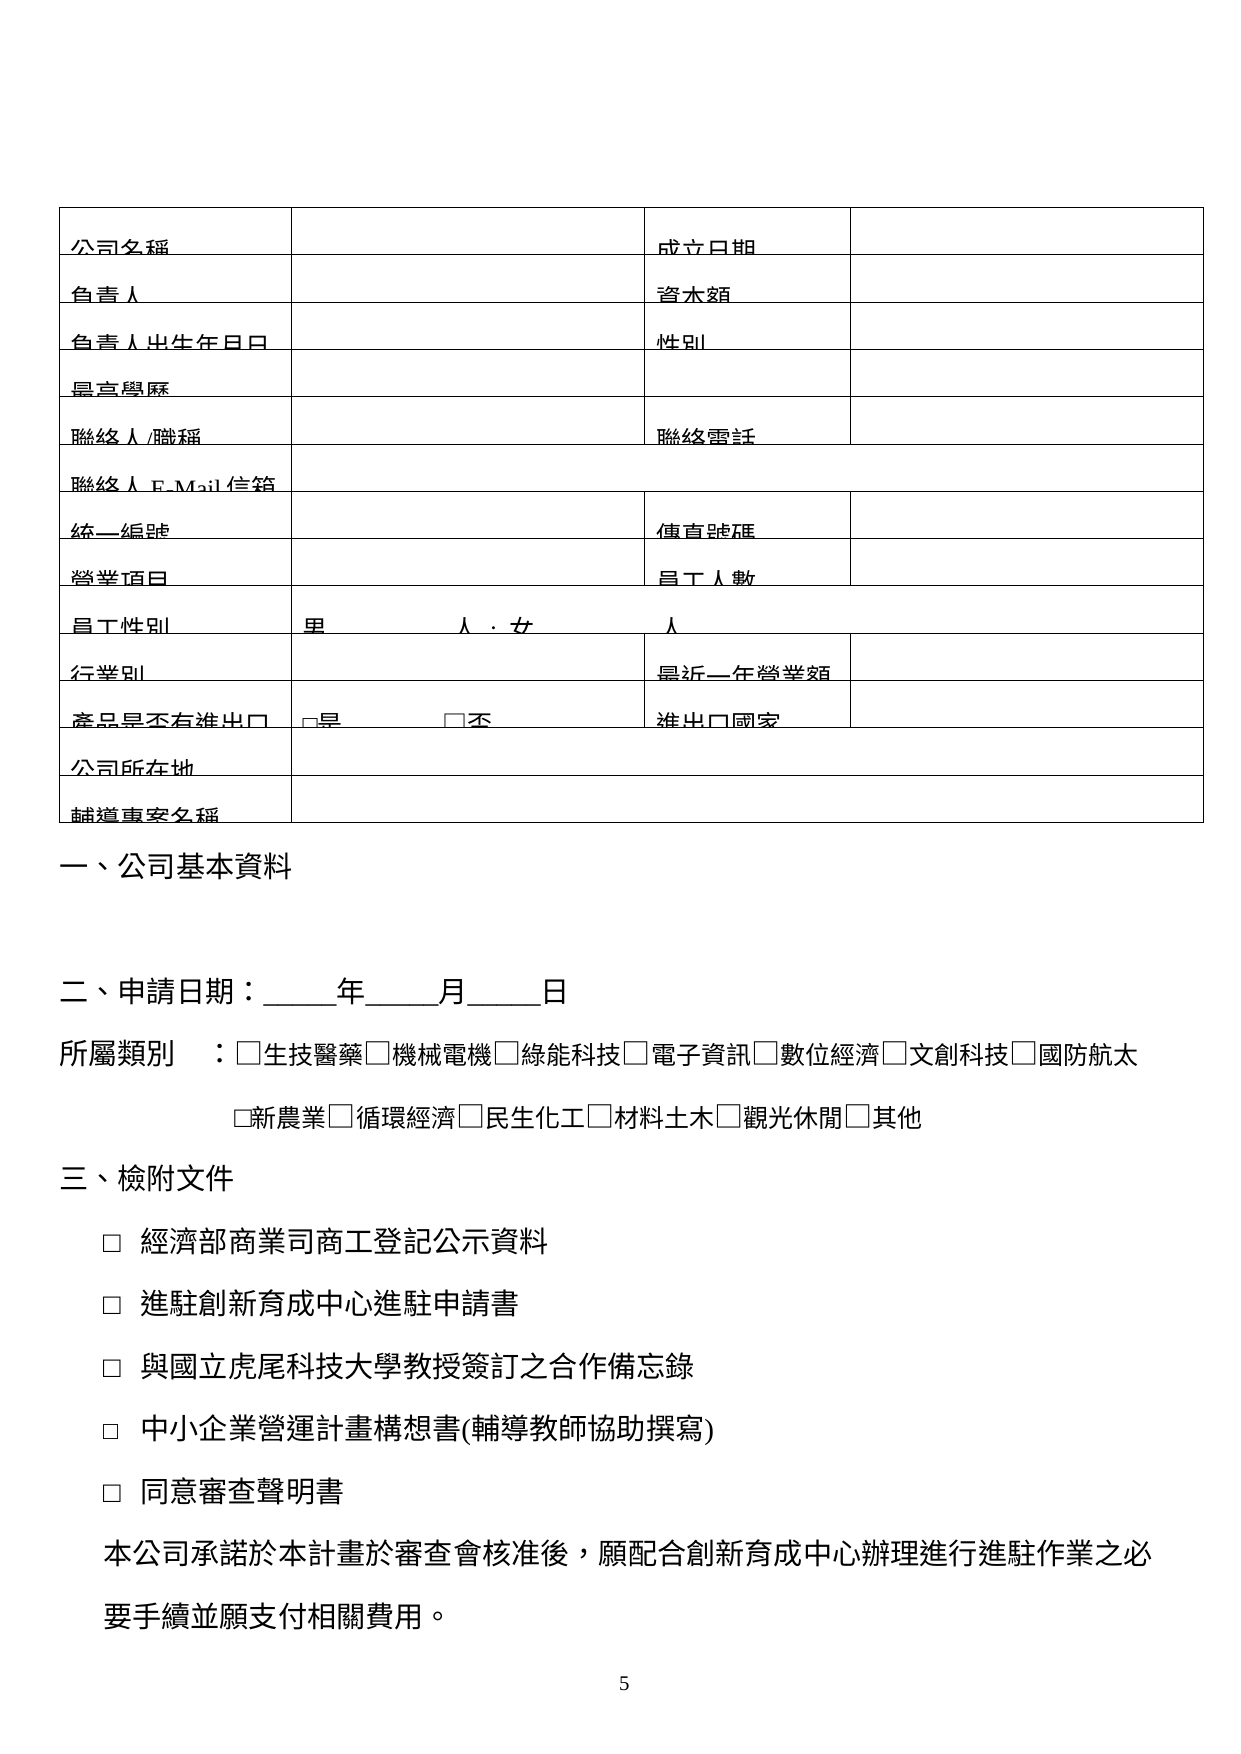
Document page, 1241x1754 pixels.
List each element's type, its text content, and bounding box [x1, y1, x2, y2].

text 一、公司基本資料 [59, 823, 1181, 885]
table_cell [851, 255, 1203, 302]
table_cell 傳真號碼 [645, 492, 850, 538]
table_cell [292, 539, 644, 585]
table_cell 負責人出生年月日 [60, 303, 291, 349]
table_cell [292, 634, 644, 680]
table_cell 負責人 [60, 255, 291, 302]
table_cell [851, 397, 1203, 443]
table_cell [292, 492, 644, 538]
table_cell [292, 728, 1203, 774]
table_cell [292, 445, 1203, 491]
table_cell [292, 303, 644, 349]
table_cell [851, 303, 1203, 349]
table_cell □是 □否 [292, 681, 644, 727]
table_cell 公司所在地 [60, 728, 291, 774]
table_cell [292, 776, 1203, 822]
list 中小企業營運計畫構想書(輔導教師協助撰寫) [103, 1385, 1181, 1448]
list 經濟部商業司商工登記公示資料 [103, 1198, 1181, 1260]
table_cell [851, 350, 1203, 396]
table_cell [851, 492, 1203, 538]
text 三、檢附文件 [59, 1135, 1181, 1198]
table_header 成立日期 [645, 208, 850, 254]
table_cell 行業別 [60, 634, 291, 680]
table_cell 員工人數 [645, 539, 850, 585]
table_cell 男 人 ; 女 人 [292, 586, 1203, 633]
list 與國立虎尾科技大學教授簽訂之合作備忘錄 [103, 1323, 1181, 1385]
table_cell 聯絡人/職稱 [60, 397, 291, 443]
table_cell 員工性別 [60, 586, 291, 633]
text 本公司承諾於本計畫於審查會核准後，願配合創新育成中心辦理進行進駐作業之必要手續並願支付相關費用。 [103, 1510, 1181, 1635]
table_cell 聯絡人E-Mail信箱 [60, 445, 291, 491]
table_cell 統一編號 [60, 492, 291, 538]
text □新農業□循環經濟□民生化工□材料土木□觀光休閒□其他 [59, 1073, 1181, 1135]
table_cell [292, 397, 644, 443]
text 二、申請日期：_____年_____月_____日 [59, 948, 1181, 1010]
table_cell 性別 [645, 303, 850, 349]
table_cell [292, 255, 644, 302]
table_cell 聯絡電話 [645, 397, 850, 443]
table_cell [851, 634, 1203, 680]
table_cell 輔導專案名稱 [60, 776, 291, 822]
table_cell 營業項目 [60, 539, 291, 585]
table_cell 資本額 [645, 255, 850, 302]
table_cell 進出口國家 [645, 681, 850, 727]
table_cell 最高學歷 [60, 350, 291, 396]
table_header 公司名稱 [60, 208, 291, 254]
table_cell 產品是否有進出口 [60, 681, 291, 727]
list 同意審查聲明書 [103, 1448, 1181, 1510]
table_cell 最近一年營業額 [645, 634, 850, 680]
text 所屬類別 ：□生技醫藥□機械電機□綠能科技□電子資訊□數位經濟□文創科技□國防航太 [59, 1010, 1181, 1073]
table_header [292, 208, 644, 254]
table_header [851, 208, 1203, 254]
table_cell [851, 539, 1203, 585]
table_cell [645, 350, 850, 396]
table_cell [851, 681, 1203, 727]
table_cell [292, 350, 644, 396]
list 進駐創新育成中心進駐申請書 [103, 1260, 1181, 1323]
